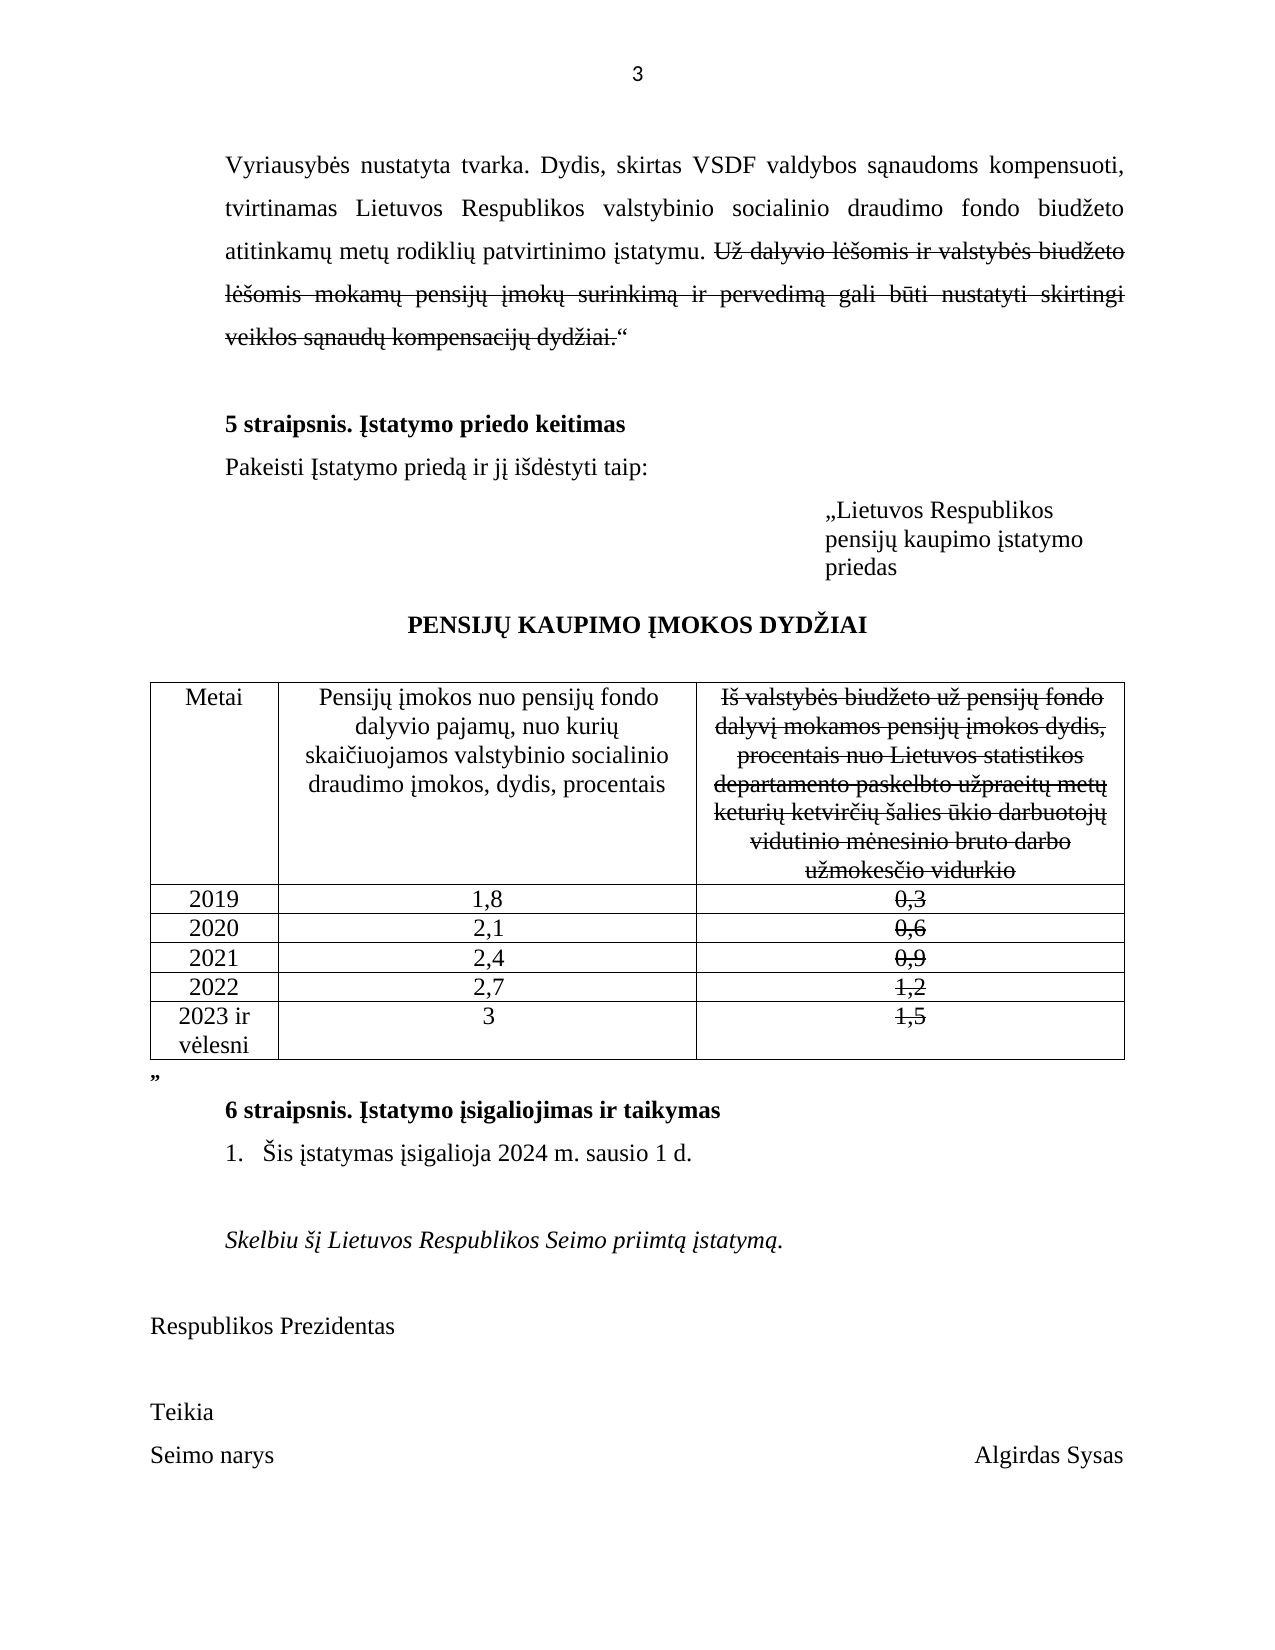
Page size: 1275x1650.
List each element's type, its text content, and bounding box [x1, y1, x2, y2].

text PENSIJŲ KAUPIMO ĮMOKOS DYDŽIAI [150, 610, 1125, 639]
table_header Iš valstybės biudžeto už pensijų fondo dalyvį mokamos pensijų įmokos dydis, procentais nuo Lietuvos statistikos departamento paskelbto užpraeitų metų keturių ketvirčių šalies ūkio darbuotojų vidutinio mėnesinio bruto darbo užmokesčio vidurkio [697, 683, 1124, 884]
text Pakeisti Įstatymo priedą ir jį išdėstyti taip: [225, 452, 1125, 481]
text Respublikos Prezidentas [150, 1311, 1125, 1340]
table_cell 0,9 [697, 943, 1124, 971]
table_cell 0,6 [697, 914, 1124, 942]
text Seimo narys Algirdas Sysas [150, 1440, 1125, 1469]
text priedas [150, 552, 1125, 581]
table_cell 3 [279, 1002, 696, 1059]
table_cell 2,1 [279, 914, 696, 942]
table_cell 0,3 [697, 885, 1124, 913]
table_cell 2022 [151, 973, 278, 1001]
table_cell 1,2 [697, 973, 1124, 1001]
table_cell 2,4 [279, 943, 696, 971]
text „7. VSDF valdybos veiklos sąnaudas, susijusias su pensijų įmokų surinkimu ir pervedimu, atlygina pensijų kaupimo bendrovės pagal patvirtintą kompensuojamąjį dydį Vyriausybės nustatyta tvarka. Dydis, skirtas VSDF valdybos sąnaudoms kompensuoti, tvirtinamas Lietuvos Respublikos valstybinio socialinio draudimo fondo biudžeto atitinkamų metų rodiklių patvirtinimo įstatymu. Už dalyvio lėšomis ir valstybės biudžeto lėšomis mokamų pensijų įmokų surinkimą ir pervedimą gali būti nustatyti skirtingi veiklos sąnaudų kompensacijų dydžiai.“ [225, 150, 1125, 295]
text pensijų kaupimo įstatymo [150, 524, 1125, 552]
text Teikia [150, 1397, 1125, 1426]
table_cell 1,5 [697, 1002, 1124, 1059]
table_cell 1,8 [279, 885, 696, 913]
table_header Metai [151, 683, 278, 884]
table_cell 2021 [151, 943, 278, 971]
text „7. VSDF valdybos veiklos sąnaudas, susijusias su pensijų įmokų surinkimu ir pervedimu, atlygina pensijų kaupimo bendrovės pagal patvirtintą kompensuojamąjį dydį Vyriausybės nustatyta tvarka. Dydis, skirtas VSDF valdybos sąnaudoms kompensuoti, tvirtinamas Lietuvos Respublikos valstybinio socialinio draudimo fondo biudžeto atitinkamų metų rodiklių patvirtinimo įstatymu. Už dalyvio lėšomis ir valstybės biudžeto lėšomis mokamų pensijų įmokų surinkimą ir pervedimą gali būti nustatyti skirtingi veiklos sąnaudų kompensacijų dydžiai.“ [225, 296, 1125, 351]
table_cell 2,7 [279, 973, 696, 1001]
text „Lietuvos Respublikos [150, 495, 1125, 524]
text „ [150, 1060, 1125, 1083]
table_cell 2020 [151, 914, 278, 942]
list Šis įstatymas įsigalioja 2024 m. sausio 1 d. [225, 1138, 1125, 1167]
text Skelbiu šį Lietuvos Respublikos Seimo priimtą įstatymą. [225, 1225, 1125, 1253]
table_cell 2019 [151, 885, 278, 913]
table_header Pensijų įmokos nuo pensijų fondo dalyvio pajamų, nuo kurių skaičiuojamos valstybinio socialinio draudimo įmokos, dydis, procentais [279, 683, 696, 884]
table_cell 2023 ir vėlesni [151, 1002, 278, 1059]
text 5 straipsnis. Įstatymo priedo keitimas [225, 409, 1125, 437]
text 6 straipsnis. Įstatymo įsigaliojimas ir taikymas [225, 1095, 1125, 1124]
